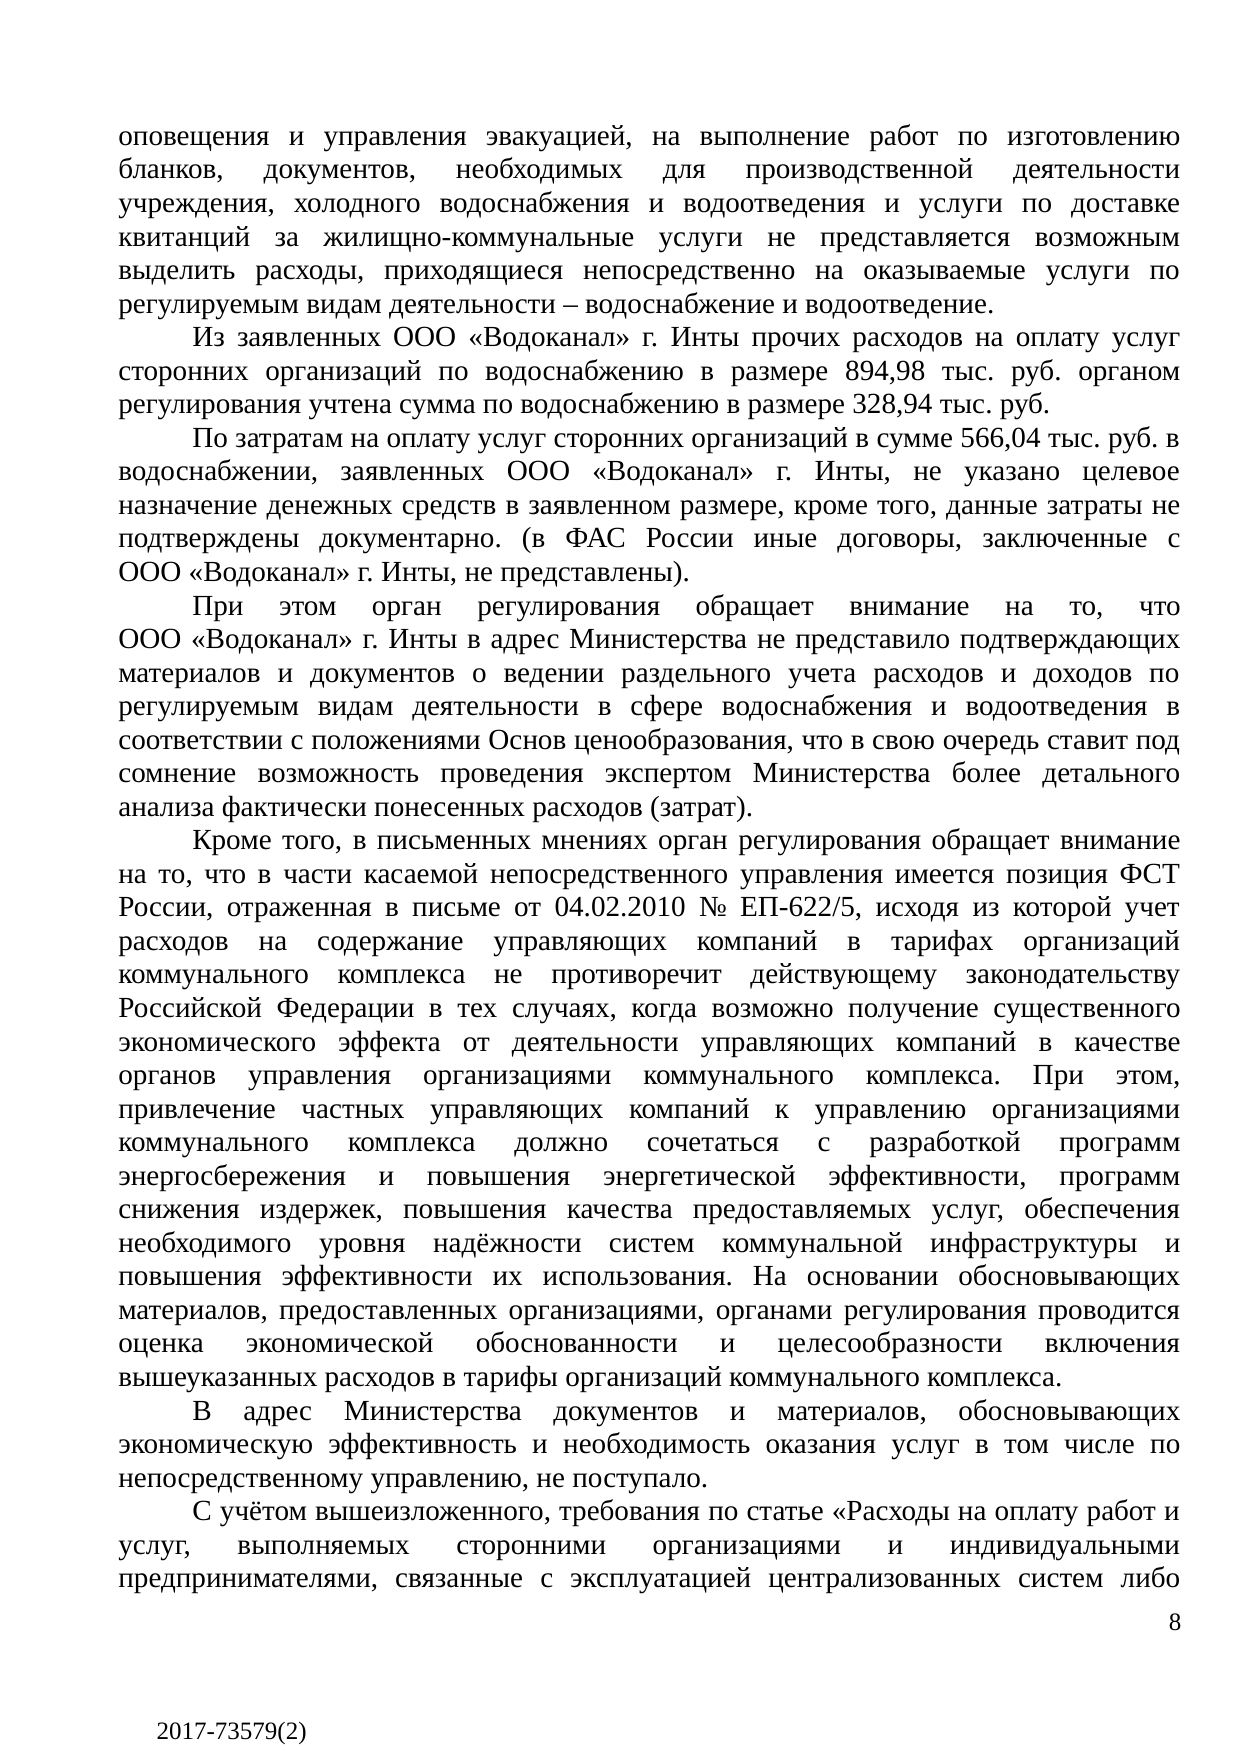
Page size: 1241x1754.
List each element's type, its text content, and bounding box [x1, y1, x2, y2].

text Кроме того, в письменных мнениях орган регулирования обращает внимание на то, что в части касаемой непосредственного управления имеется позиция ФСТ России, отраженная в письме от 04.02.2010 № ЕП-622/5, исходя из которой учет расходов на содержание управляющих компаний в тарифах организаций коммунального комплекса не противоречит действующему законодательству Российской Федерации в тех случаях, когда возможно получение существенного экономического эффекта от деятельности управляющих компаний в качестве органов управления организациями коммунального комплекса. При этом, привлечение частных управляющих компаний к управлению организациями коммунального комплекса должно сочетаться с разработкой программ энергосбережения и повышения энергетической эффективности, программ снижения издержек, повышения качества предоставляемых услуг, обеспечения необходимого уровня надёжности систем коммунальной инфраструктуры и повышения эффективности их использования. На основании обосновывающих материалов, предоставленных организациями, органами регулирования проводится оценка экономической обоснованности и целесообразности включения вышеуказанных расходов в тарифы организаций коммунального комплекса. [118, 822, 1181, 1393]
text В адрес Министерства документов и материалов, обосновывающих экономическую эффективность и необходимость оказания услуг в том числе по непосредственному управлению, не поступало. [118, 1393, 1181, 1493]
text По затратам на оплату услуг сторонних организаций в сумме 566,04 тыс. руб. в водоснабжении, заявленных ООО «Водоканал» г. Инты, не указано целевое назначение денежных средств в заявленном размере, кроме того, данные затраты не подтверждены документарно. (в ФАС России иные договоры, заключенные с ООО «Водоканал» г. Инты, не представлены). [118, 420, 1181, 588]
text оповещения и управления эвакуацией, на выполнение работ по изготовлению бланков, документов, необходимых для производственной деятельности учреждения, холодного водоснабжения и водоотведения и услуги по доставке квитанций за жилищно-коммунальные услуги не представляется возможным выделить расходы, приходящиеся непосредственно на оказываемые услуги по регулируемым видам деятельности – водоснабжение и водоотведение. [118, 118, 1181, 319]
text При этом орган регулирования обращает внимание на то, что ООО «Водоканал» г. Инты в адрес Министерства не представило подтверждающих материалов и документов о ведении раздельного учета расходов и доходов по регулируемым видам деятельности в сфере водоснабжения и водоотведения в соответствии с положениями Основ ценообразования, что в свою очередь ставит под сомнение возможность проведения экспертом Министерства более детального анализа фактически понесенных расходов (затрат). [118, 588, 1181, 822]
text С учётом вышеизложенного, требования по статье «Расходы на оплату работ и услуг, выполняемых сторонними организациями и индивидуальными предпринимателями, связанные с эксплуатацией централизованных систем либо [118, 1493, 1181, 1594]
text Из заявленных ООО «Водоканал» г. Инты прочих расходов на оплату услуг сторонних организаций по водоснабжению в размере 894,98 тыс. руб. органом регулирования учтена сумма по водоснабжению в размере 328,94 тыс. руб. [118, 319, 1181, 420]
